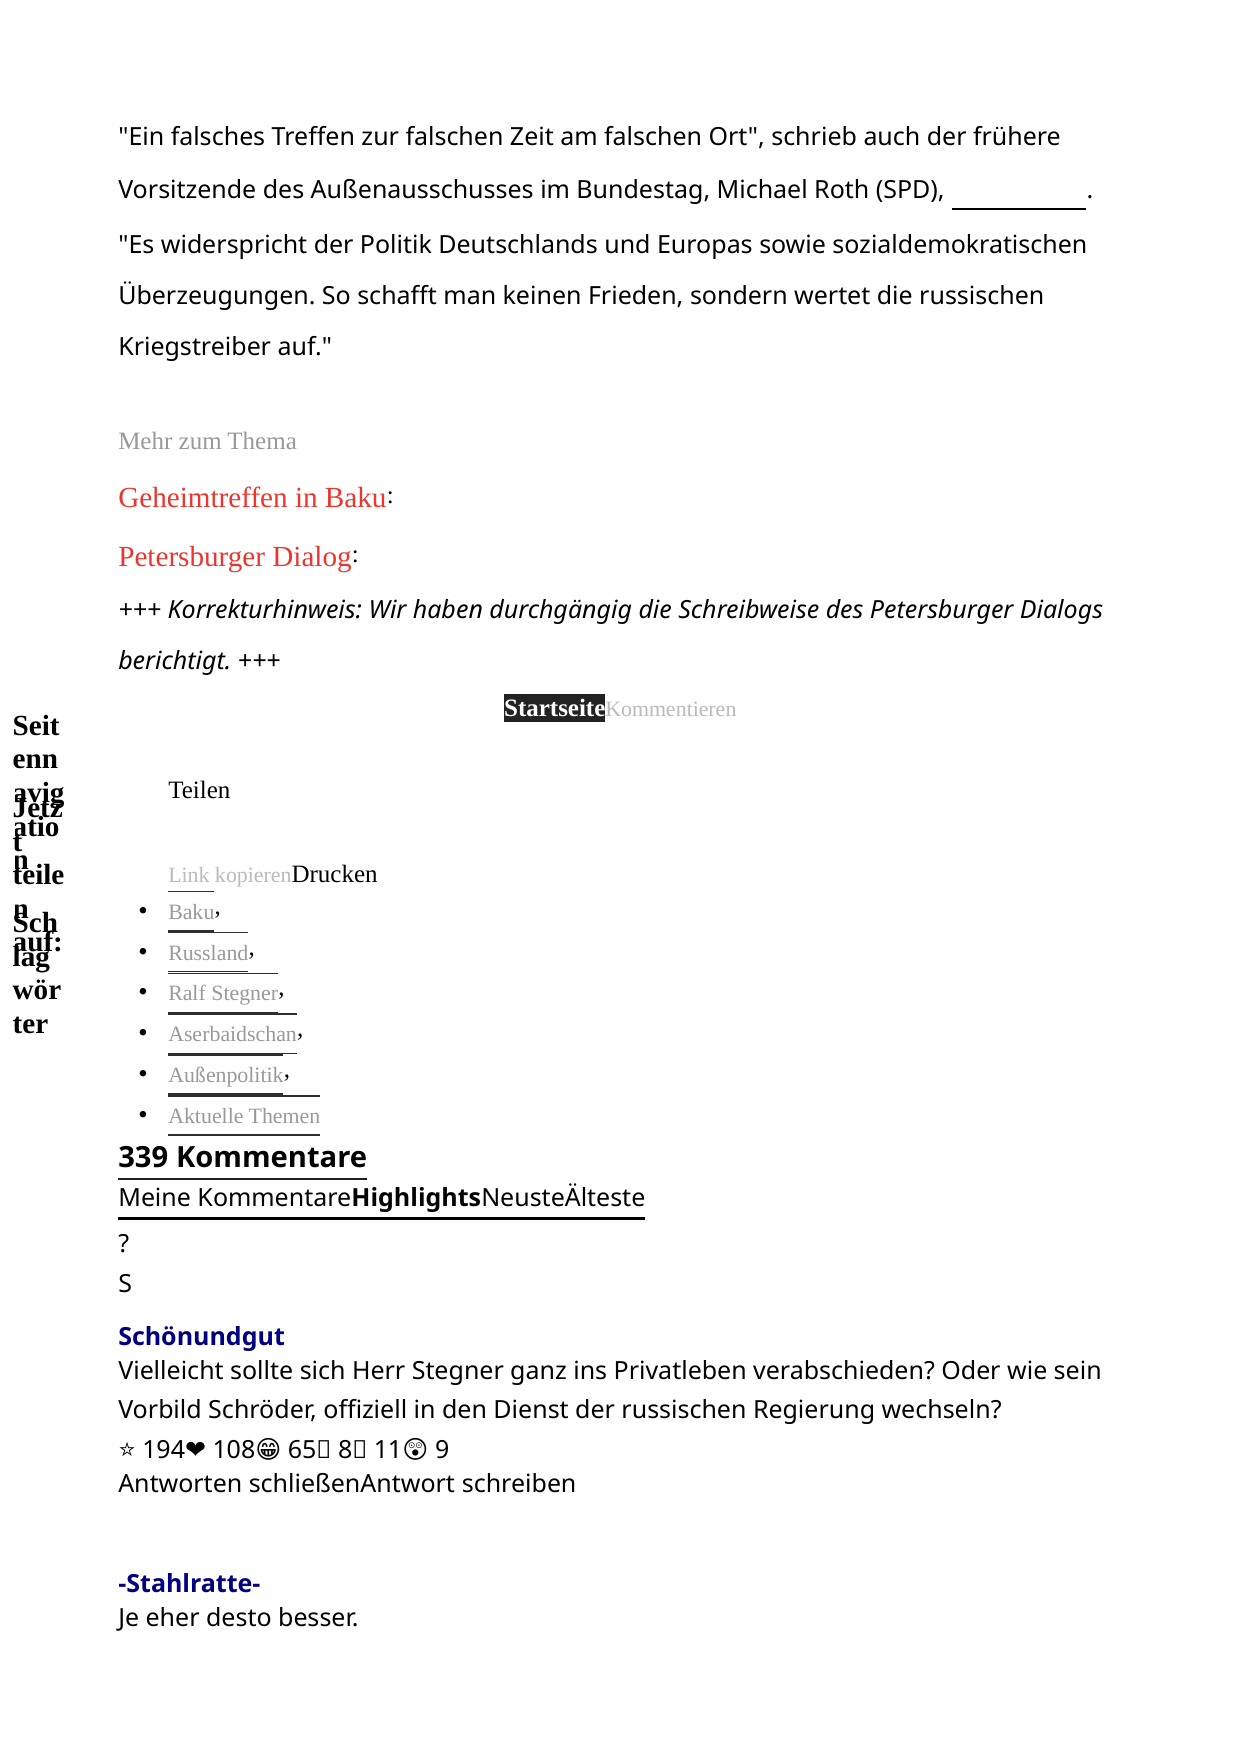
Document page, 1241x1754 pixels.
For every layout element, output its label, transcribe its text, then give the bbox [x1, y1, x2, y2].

subtitle -Stahlratte- [118, 1566, 1122, 1600]
list Russland [168, 932, 1072, 972]
text "Ein falsches Treffen zur falschen Zeit am falschen Ort", schrieb auch der frühere Vorsitzende des Außenausschusses im Bundestag, Michael Roth (SPD), auf Bluesky. "Es widerspricht der Politik Deutschlands und Europas sowie sozialdemokratischen Überzeugungen. So schafft man keinen Frieden, sondern wertet die russischen Kriegstreiber auf." [118, 118, 1122, 363]
list Außenpolitik [168, 1054, 1072, 1095]
subtitle Geheimtreffen in Baku [118, 380, 1122, 419]
text Meine KommentareHighlightsNeusteÄlteste [118, 1180, 1122, 1220]
text Teilen [168, 776, 1072, 804]
list Baku [168, 891, 1072, 932]
text Antworten schließenAntwort schreiben [118, 1465, 1122, 1499]
list Ralf Stegner [168, 972, 1072, 1013]
text ? [118, 1226, 1122, 1260]
text ⭐️ 194❤️ 108😁 65🙁 8🤨 11😲 9 [118, 1431, 1122, 1465]
subtitle Schönundgut [118, 1319, 1122, 1353]
text Je eher desto besser. [118, 1600, 1122, 1634]
text +++ Korrekturhinweis: Wir haben durchgängig die Schreibweise des Petersburger Dialogs berichtigt. +++ [118, 591, 1122, 676]
text Link kopierenDrucken [168, 859, 1072, 887]
text Mehr zum Thema [118, 426, 1122, 454]
list Aktuelle Themen [168, 1095, 1072, 1136]
subtitle Petersburger DialogDeutsch-russische Beziehungspflege in Baku [118, 539, 352, 572]
text S [118, 1265, 1122, 1299]
subtitle Geheimtreffen in BakuUnter den Augen des Kreml [118, 480, 1122, 513]
subtitle 339 Kommentare [118, 1136, 1122, 1180]
text StartseiteKommentieren [168, 693, 1072, 722]
subtitle Petersburger DialogDeutsch-russische Beziehungspflege in Baku [348, 539, 1122, 572]
text Vielleicht sollte sich Herr Stegner ganz ins Privatleben verabschieden? Oder wie sein Vorbild Schröder, offiziell in den Dienst der russischen Regierung wechseln? [118, 1353, 1122, 1426]
list Aserbaidschan [168, 1013, 1072, 1054]
